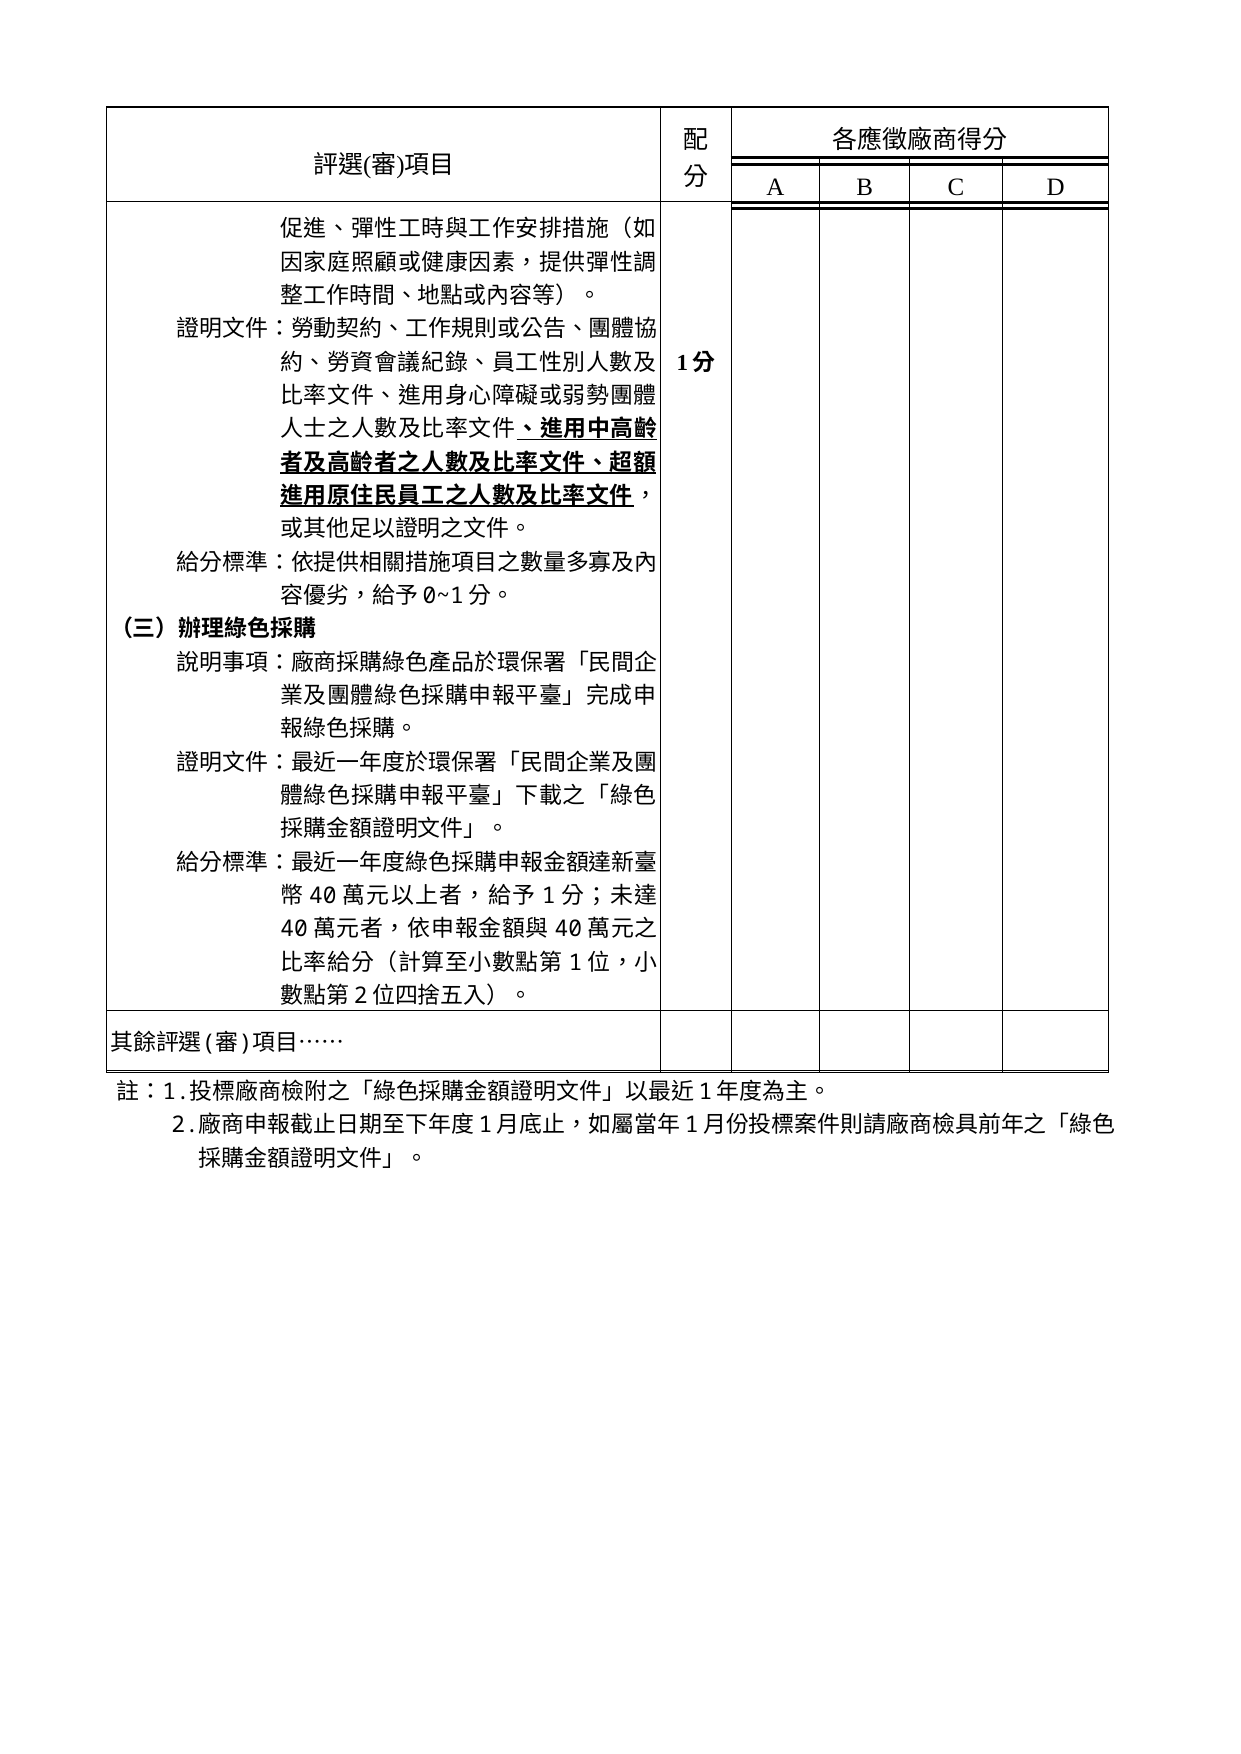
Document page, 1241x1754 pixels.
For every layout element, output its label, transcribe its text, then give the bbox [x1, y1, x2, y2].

table_cell 1分 [661, 202, 731, 1010]
table_cell D [1003, 166, 1108, 201]
table_header 各應徵廠商得分 [732, 108, 1108, 156]
table_cell [820, 210, 909, 1010]
table_cell [1003, 159, 1108, 163]
text 2.廠商申報截止日期至下年度1月底止，如屬當年1月份投標案件則請廠商檢具前年之「綠色 [89, 1106, 1152, 1139]
table_cell [732, 1011, 819, 1069]
table_cell [910, 159, 1002, 163]
table_cell [820, 1011, 909, 1069]
table_cell [910, 1011, 1002, 1069]
table_cell [1003, 1011, 1108, 1069]
table_header 評選(審)項目 [107, 108, 660, 201]
table_cell [732, 210, 819, 1010]
table_cell [732, 159, 819, 163]
table_cell 其餘評選(審)項目…… [107, 1011, 660, 1069]
table_cell [910, 210, 1002, 1010]
table_cell B [820, 166, 909, 201]
table_header 配 分 [661, 108, 731, 201]
text 註：1.投標廠商檢附之「綠色採購金額證明文件」以最近1年度為主。 [89, 1073, 1152, 1106]
table_cell [820, 159, 909, 163]
table_cell C [910, 166, 1002, 201]
table_cell [661, 1011, 731, 1069]
table_cell [1003, 210, 1108, 1010]
text 採購金額證明文件」。 [89, 1139, 1152, 1173]
table_cell A [732, 166, 819, 201]
table_cell 促進、彈性工時與工作安排措施（如因家庭照顧或健康因素，提供彈性調整工作時間、地點或內容等）。 證明文件：勞動契約、工作規則或公告、團體協約、勞資會議紀錄、員工性別人數及比率文件、進用身心障礙或弱勢團體人士之人數及比率文件、進用中高齡者及高齡者之人數及比率文件、超額進用原住民員工之人數及比率文件，或其他足以證明之文件。 給分標準：依提供相關措施項目之數量多寡及內容優劣，給予0~1分。 （三）辦理綠色採購 說明事項：廠商採購綠色產品於環保署「民間企業及團體綠色採購申報平臺」完成申報綠色採購。 證明文件：最近一年度於環保署「民間企業及團體綠色採購申報平臺」下載之「綠色採購金額證明文件」。 給分標準：最近一年度綠色採購申報金額達新臺幣40萬元以上者，給予1分；未達40萬元者，依申報金額與40萬元之比率給分（計算至小數點第1位，小數點第2位四捨五入）。 [107, 202, 660, 1010]
